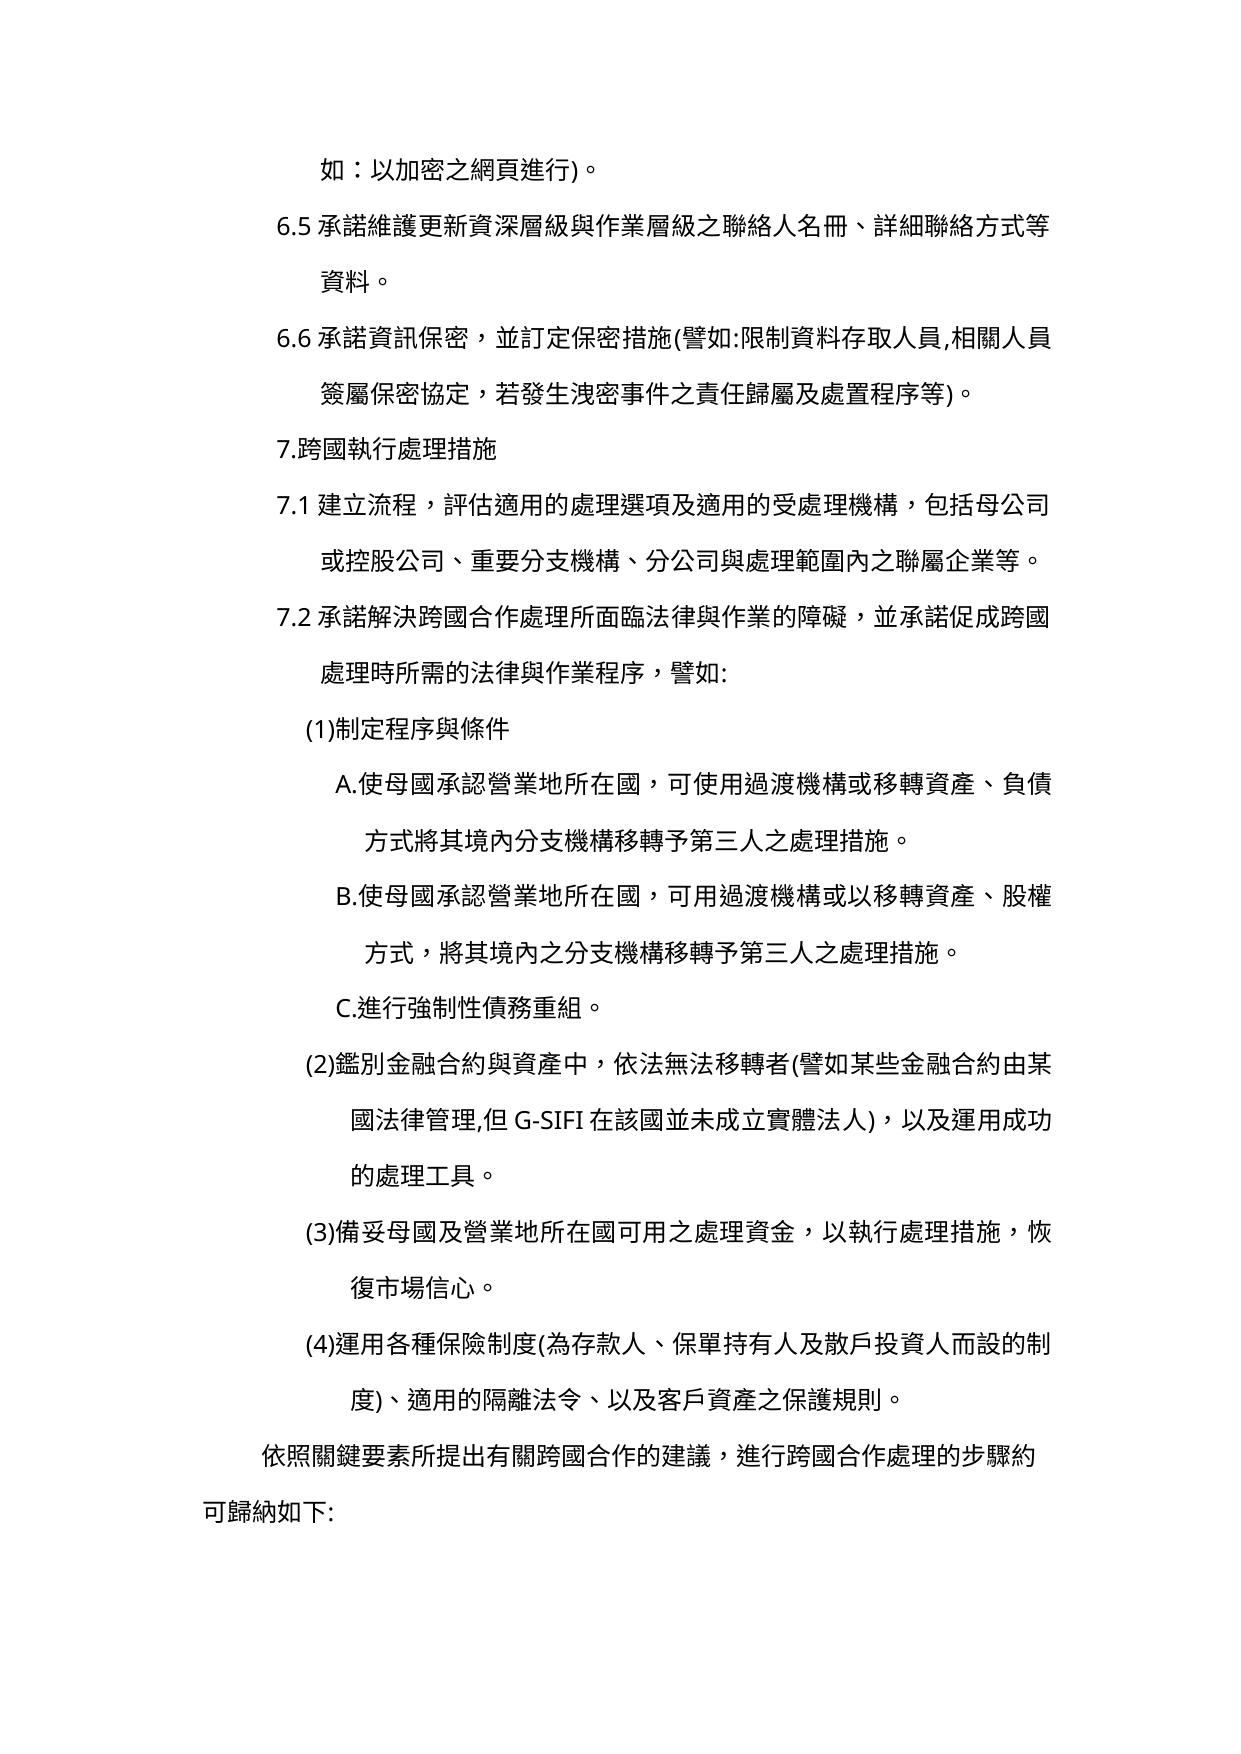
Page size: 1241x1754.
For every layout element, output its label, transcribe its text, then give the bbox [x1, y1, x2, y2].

text 7.跨國執行處理措施 [276, 429, 1053, 467]
text 依照關鍵要素所提出有關跨國合作的建議，進行跨國合作處理的步驟約可歸納如下: [202, 1436, 1053, 1529]
text (2)鑑別金融合約與資產中，依法無法移轉者(譬如某些金融合約由某國法律管理,但G-SIFI在該國並未成立實體法人)，以及運用成功的處理工具。 [306, 1044, 1053, 1194]
text C.進行強制性債務重組。 [335, 988, 1053, 1026]
text A.使母國承認營業地所在國，可使用過渡機構或移轉資產、負債方式將其境內分支機構移轉予第三人之處理措施。 [335, 764, 1053, 858]
text 7.2承諾解決跨國合作處理所面臨法律與作業的障礙，並承諾促成跨國處理時所需的法律與作業程序，譬如: [276, 597, 1053, 691]
text 7.1建立流程，評估適用的處理選項及適用的受處理機構，包括母公司或控股公司、重要分支機構、分公司與處理範圍內之聯屬企業等。 [276, 485, 1053, 579]
text (1)制定程序與條件 [306, 709, 1053, 746]
text (3)備妥母國及營業地所在國可用之處理資金，以執行處理措施，恢復市場信心。 [306, 1212, 1053, 1306]
text B.使母國承認營業地所在國，可用過渡機構或以移轉資產、股權方式，將其境內之分支機構移轉予第三人之處理措施。 [335, 876, 1053, 970]
text 如：以加密之網頁進行)。 [276, 150, 1053, 187]
text (4)運用各種保險制度(為存款人、保單持有人及散戶投資人而設的制度)、適用的隔離法令、以及客戶資產之保護規則。 [306, 1324, 1053, 1417]
text 6.5承諾維護更新資深層級與作業層級之聯絡人名冊、詳細聯絡方式等資料。 [276, 206, 1053, 299]
text 6.6承諾資訊保密，並訂定保密措施(譬如:限制資料存取人員,相關人員簽屬保密協定，若發生洩密事件之責任歸屬及處置程序等)。 [276, 317, 1053, 411]
